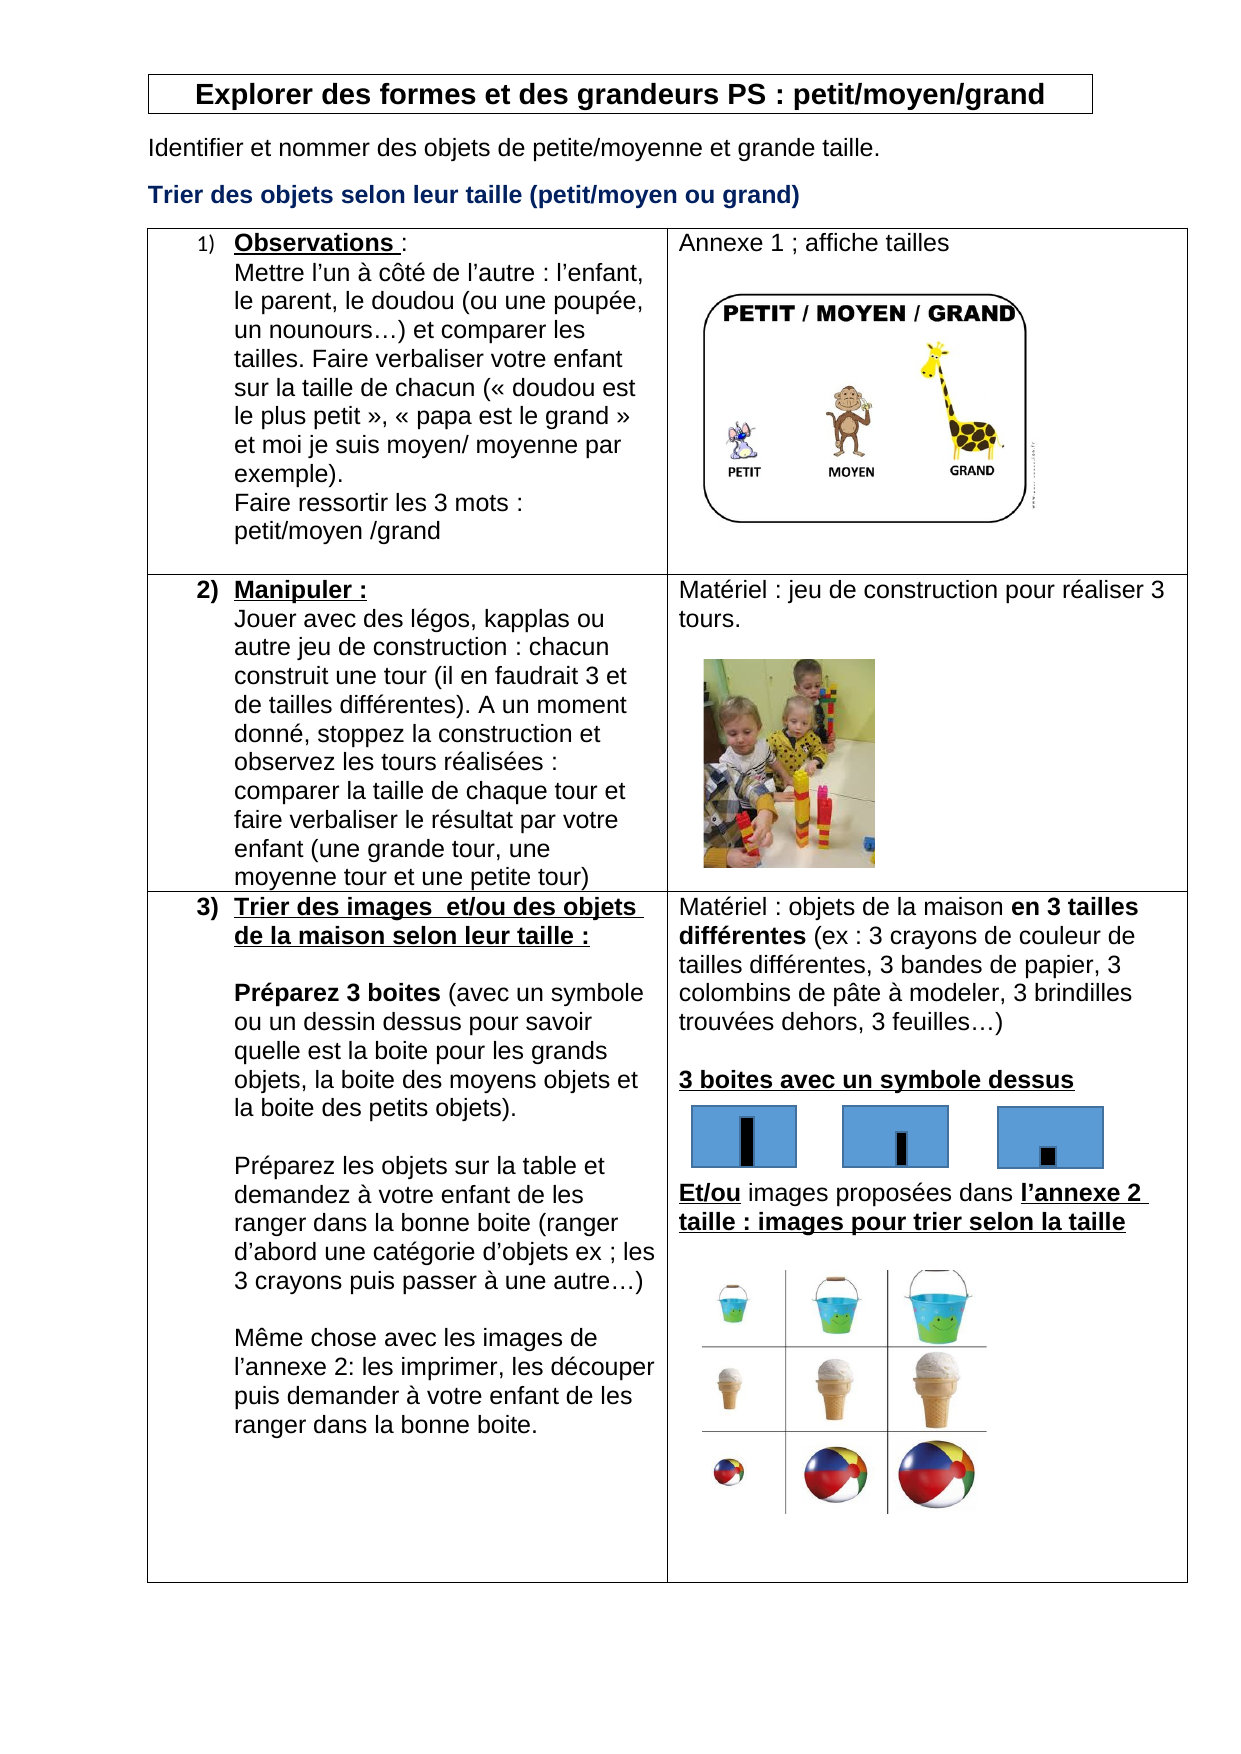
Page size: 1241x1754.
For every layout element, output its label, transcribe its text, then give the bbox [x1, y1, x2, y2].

text Trier des objets selon leur taille (petit/moyen ou grand) [148, 180, 1093, 209]
picture [703, 659, 875, 868]
table_header Observations : Mettre l’un à côté de l’autre : l’enfant, le parent, le doudou (ou une poupée, un nounours…) et comparer les tailles. Faire verbaliser votre enfant sur la taille de chacun (« doudou est le plus petit », « papa est le grand » et moi je suis moyen/ moyenne par exemple). Faire ressortir les 3 mots : petit/moyen /grand [148, 229, 667, 574]
table_cell Matériel : jeu de construction pour réaliser 3 tours. [668, 575, 1187, 891]
table_cell Trier des images et/ou des objets de la maison selon leur taille : Préparez 3 boites (avec un symbole ou un dessin dessus pour savoir quelle est la boite pour les grands objets, la boite des moyens objets et la boite des petits objets). Préparez les objets sur la table et demandez à votre enfant de les ranger dans la bonne boite (ranger d’abord une catégorie d’objets ex ; les 3 crayons puis passer à une autre…) Même chose avec les images de l’annexe 2: les imprimer, les découper puis demander à votre enfant de les ranger dans la bonne boite. [148, 892, 667, 1582]
table_header Annexe 1 ; affiche tailles [668, 229, 1187, 574]
picture [700, 291, 1038, 530]
table_cell Manipuler : Jouer avec des légos, kapplas ou autre jeu de construction : chacun construit une tour (il en faudrait 3 et de tailles différentes). A un moment donné, stoppez la construction et observez les tours réalisées : comparer la taille de chaque tour et faire verbaliser le résultat par votre enfant (une grande tour, une moyenne tour et une petite tour) [148, 575, 667, 891]
picture [702, 1270, 987, 1514]
text Explorer des formes et des grandeurs PS : petit/moyen/grand [149, 75, 1092, 113]
text Identifier et nommer des objets de petite/moyenne et grande taille. [148, 133, 1093, 161]
table_cell Matériel : objets de la maison en 3 tailles différentes (ex : 3 crayons de couleur de tailles différentes, 3 bandes de papier, 3 colombins de pâte à modeler, 3 brindilles trouvées dehors, 3 feuilles…) 3 boites avec un symbole dessus Et/ou images proposées dans l’annexe 2 taille : images pour trier selon la taille [668, 892, 1187, 1582]
